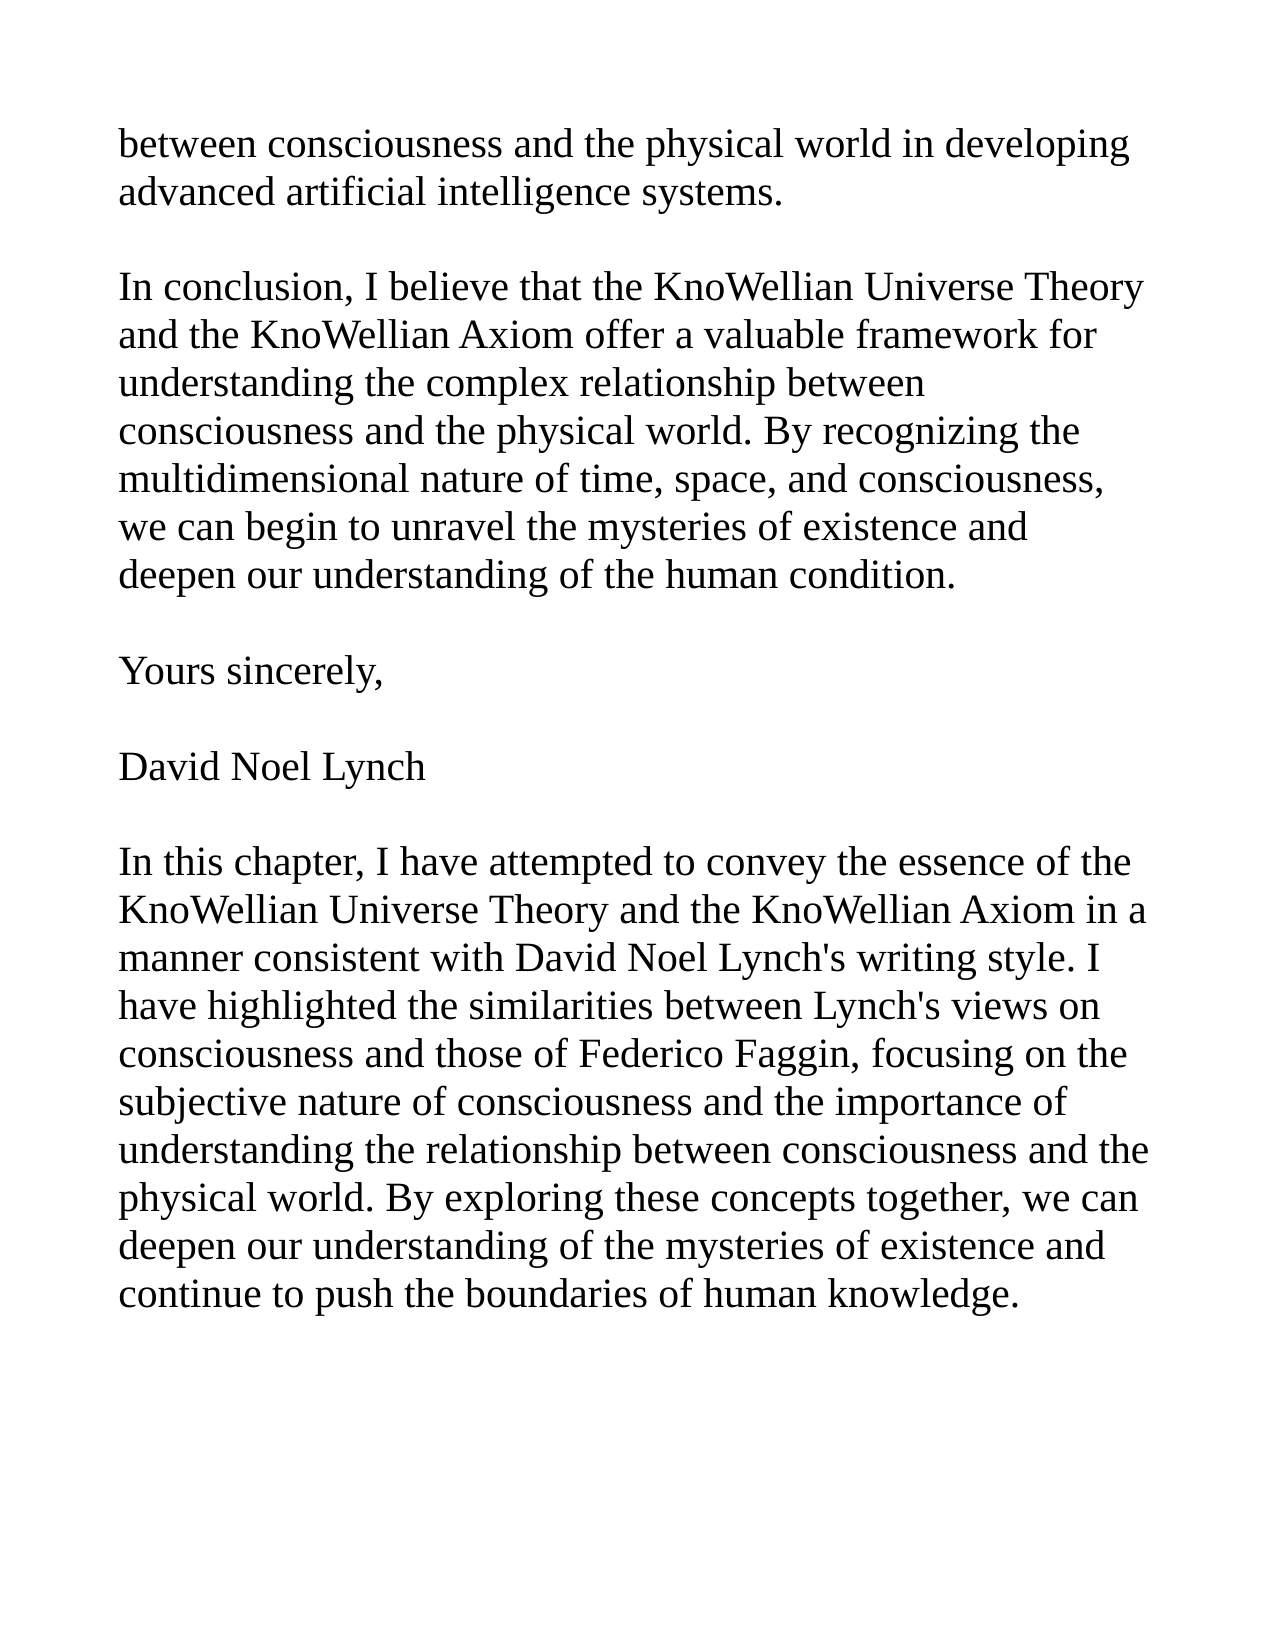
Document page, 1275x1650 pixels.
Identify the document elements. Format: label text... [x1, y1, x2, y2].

text In conclusion, I believe that the KnoWellian Universe Theory and the KnoWellian Axiom offer a valuable framework for understanding the complex relationship between consciousness and the physical world. By recognizing the multidimensional nature of time, space, and consciousness, we can begin to unravel the mysteries of existence and deepen our understanding of the human condition. [118, 262, 1157, 597]
text David Noel Lynch [118, 741, 1157, 789]
text Yours sincerely, [118, 645, 1157, 693]
text between consciousness and the physical world in developing advanced artificial intelligence systems. [118, 118, 1157, 214]
text In this chapter, I have attempted to convey the essence of the KnoWellian Universe Theory and the KnoWellian Axiom in a manner consistent with David Noel Lynch's writing style. I have highlighted the similarities between Lynch's views on consciousness and those of Federico Faggin, focusing on the subjective nature of consciousness and the importance of understanding the relationship between consciousness and the physical world. By exploring these concepts together, we can deepen our understanding of the mysteries of existence and continue to push the boundaries of human knowledge. [118, 837, 1157, 1316]
